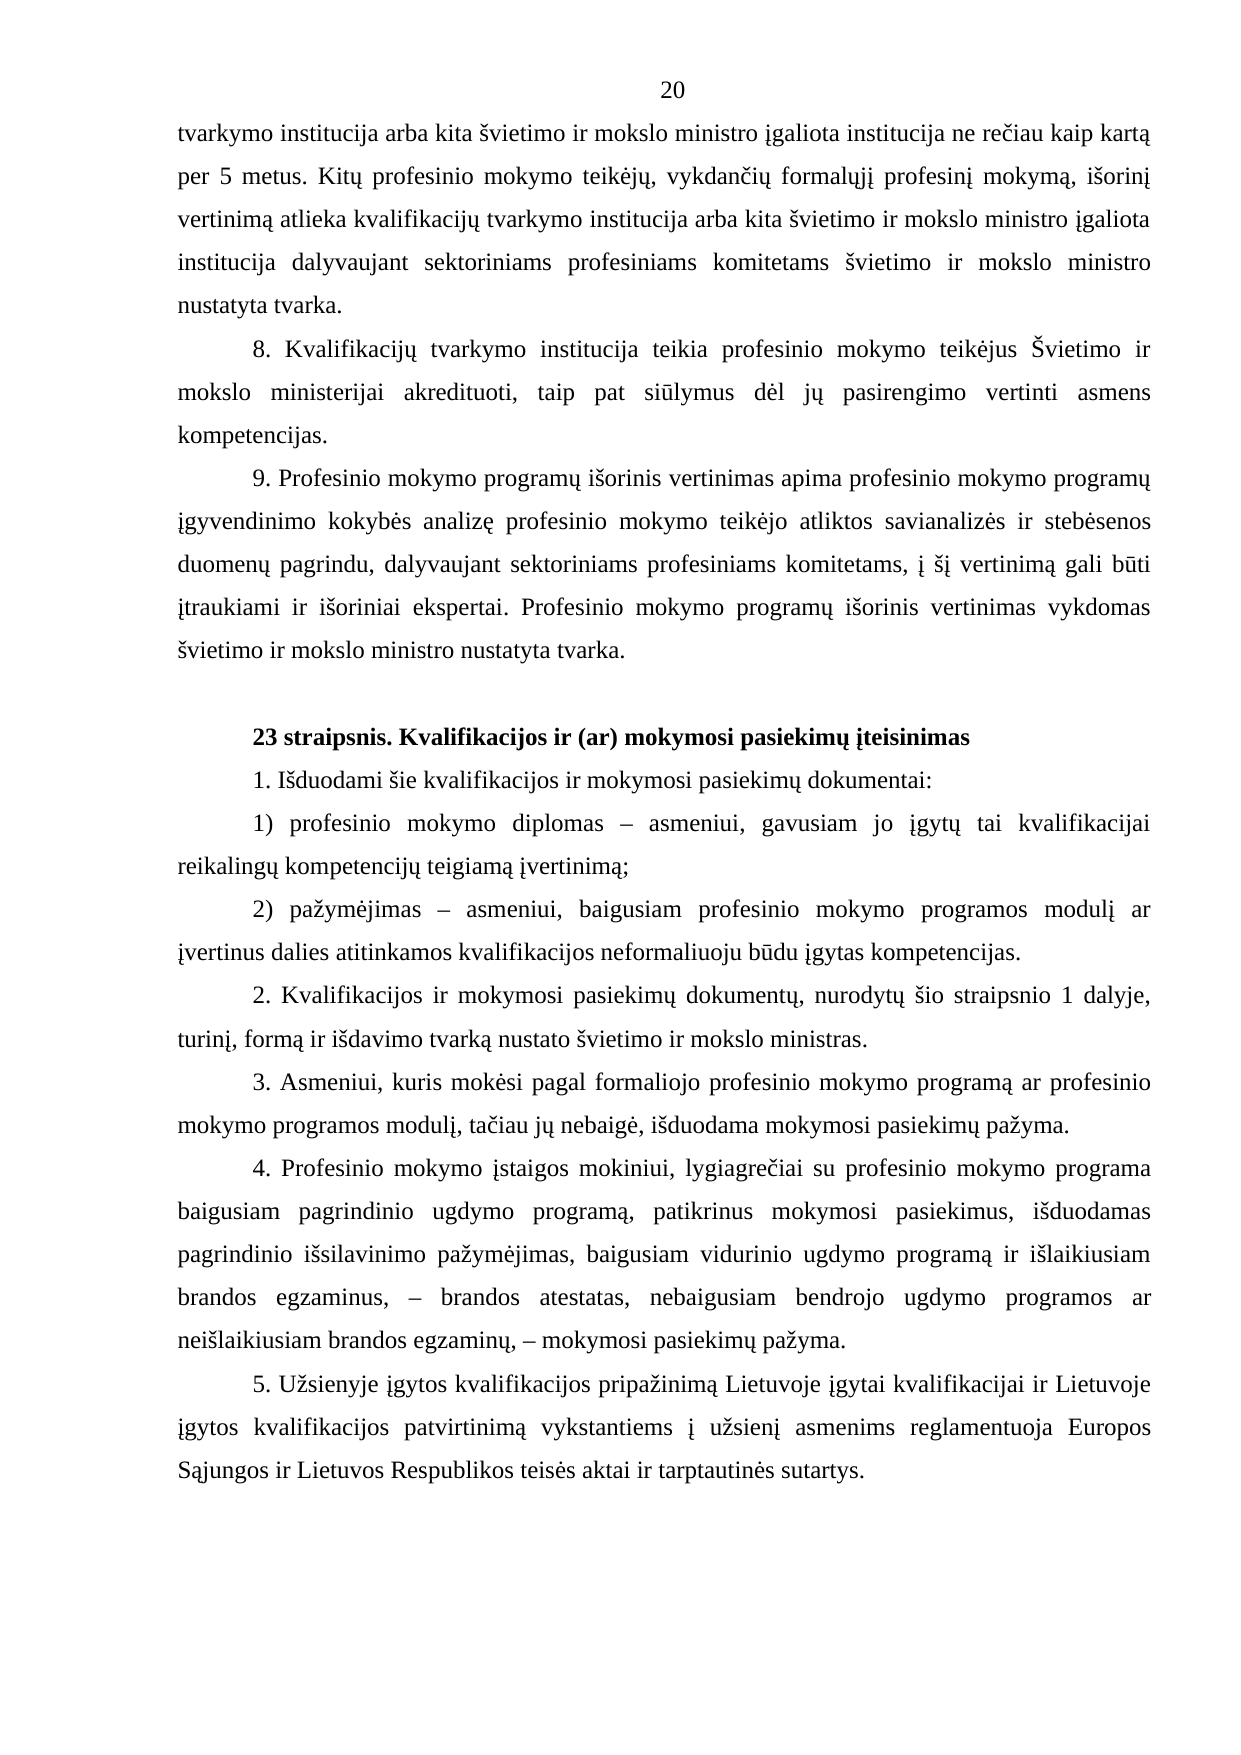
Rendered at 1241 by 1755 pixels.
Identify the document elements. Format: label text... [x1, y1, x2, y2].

text tvarkymo institucija arba kita švietimo ir mokslo ministro įgaliota institucija ne rečiau kaip kartą per 5 metus. Kitų profesinio mokymo teikėjų, vykdančių formalųjį profesinį mokymą, išorinį vertinimą atlieka kvalifikacijų tvarkymo institucija arba kita švietimo ir mokslo ministro įgaliota institucija dalyvaujant sektoriniams profesiniams komitetams švietimo ir mokslo ministro nustatyta tvarka. [177, 118, 1152, 319]
text 1. Išduodami šie kvalifikacijos ir mokymosi pasiekimų dokumentai: [177, 765, 1152, 794]
text 5. Užsienyje įgytos kvalifikacijos pripažinimą Lietuvoje įgytai kvalifikacijai ir Lietuvoje įgytos kvalifikacijos patvirtinimą vykstantiems į užsienį asmenims reglamentuoja Europos Sąjungos ir Lietuvos Respublikos teisės aktai ir tarptautinės sutartys. [177, 1369, 1152, 1484]
text 4. Profesinio mokymo įstaigos mokiniui, lygiagrečiai su profesinio mokymo programa baigusiam pagrindinio ugdymo programą, patikrinus mokymosi pasiekimus, išduodamas pagrindinio išsilavinimo pažymėjimas, baigusiam vidurinio ugdymo programą ir išlaikiusiam brandos egzaminus, – brandos atestatas, nebaigusiam bendrojo ugdymo programos ar neišlaikiusiam brandos egzaminų, – mokymosi pasiekimų pažyma. [177, 1153, 1152, 1354]
text 9. Profesinio mokymo programų išorinis vertinimas apima profesinio mokymo programų įgyvendinimo kokybės analizę profesinio mokymo teikėjo atliktos savianalizės ir stebėsenos duomenų pagrindu, dalyvaujant sektoriniams profesiniams komitetams, į šį vertinimą gali būti įtraukiami ir išoriniai ekspertai. Profesinio mokymo programų išorinis vertinimas vykdomas švietimo ir mokslo ministro nustatyta tvarka. [177, 463, 1152, 664]
text 2) pažymėjimas – asmeniui, baigusiam profesinio mokymo programos modulį ar įvertinus dalies atitinkamos kvalifikacijos neformaliuoju būdu įgytas kompetencijas. [177, 894, 1152, 966]
text 1) profesinio mokymo diplomas – asmeniui, gavusiam jo įgytų tai kvalifikacijai reikalingų kompetencijų teigiamą įvertinimą; [177, 808, 1152, 880]
text 3. Asmeniui, kuris mokėsi pagal formaliojo profesinio mokymo programą ar profesinio mokymo programos modulį, tačiau jų nebaigė, išduodama mokymosi pasiekimų pažyma. [177, 1067, 1152, 1139]
text 8. Kvalifikacijų tvarkymo institucija teikia profesinio mokymo teikėjus Švietimo ir mokslo ministerijai akredituoti, taip pat siūlymus dėl jų pasirengimo vertinti asmens kompetencijas. [177, 334, 1152, 449]
text 23 straipsnis. Kvalifikacijos ir (ar) mokymosi pasiekimų įteisinimas [177, 722, 1152, 751]
text 2. Kvalifikacijos ir mokymosi pasiekimų dokumentų, nurodytų šio straipsnio 1 dalyje, turinį, formą ir išdavimo tvarką nustato švietimo ir mokslo ministras. [177, 981, 1152, 1052]
